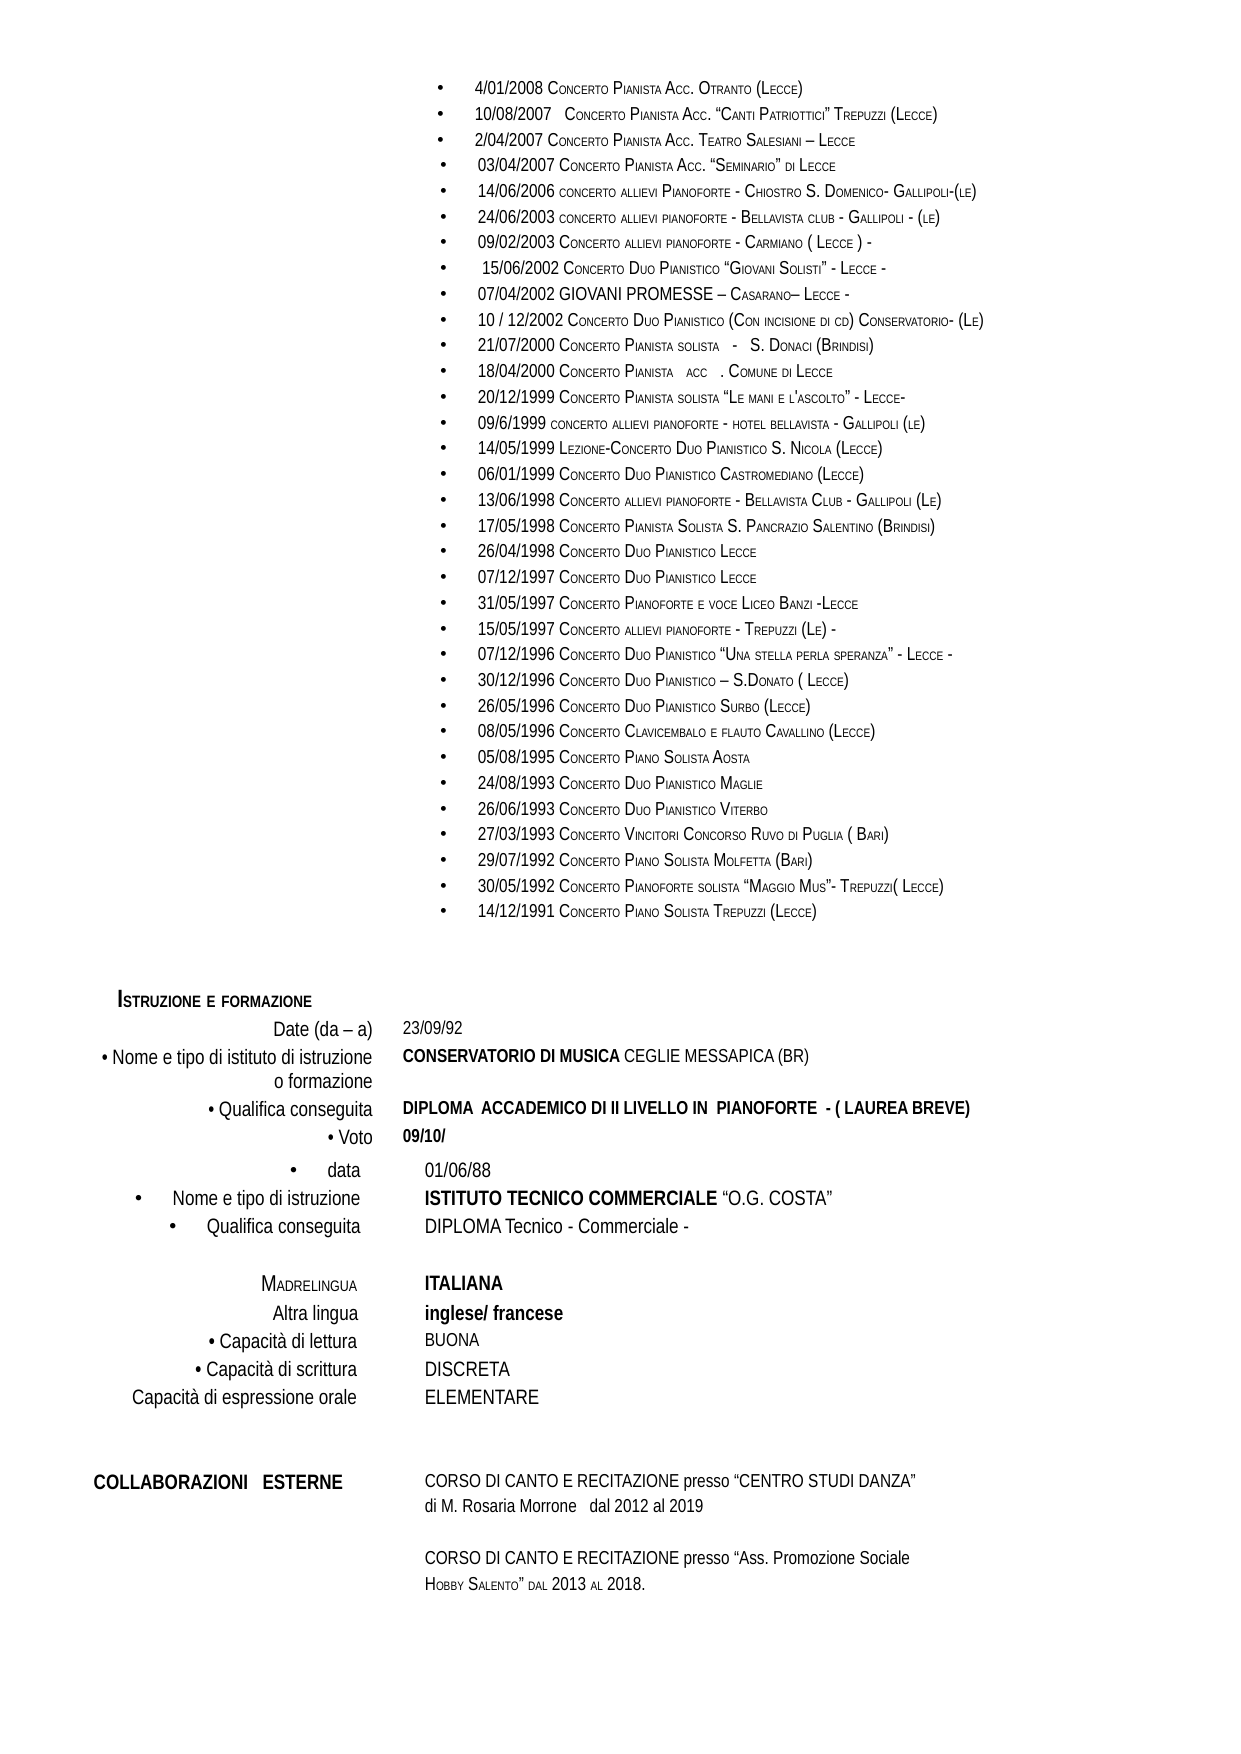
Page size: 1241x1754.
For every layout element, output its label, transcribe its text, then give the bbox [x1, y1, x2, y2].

table_header data [78, 1156, 372, 1184]
table_cell [372, 1184, 413, 1212]
table_header [376, 1596, 384, 1639]
table_cell BUONA [413, 1327, 1167, 1355]
table_cell Nome e tipo di istruzione [78, 1184, 372, 1212]
table_cell • Qualifica conseguita [78, 1095, 384, 1123]
table_cell ELEMENTARE [413, 1383, 1167, 1468]
table_cell CORSO DI CANTO E RECITAZIONE presso “CENTRO STUDI DANZA” di M. Rosaria Morrone dal 2012 al 2019 [413, 1468, 1167, 1545]
table_cell 23/09/92 [391, 1015, 1113, 1043]
table_header [372, 1156, 413, 1184]
table_cell DISCRETA [413, 1355, 1167, 1383]
table_header [384, 1596, 1167, 1639]
table_cell DIPLOMA Tecnico - Commerciale - [413, 1212, 1167, 1240]
table_header 03/04/2007 Concerto Pianista Acc. “Seminario” di Lecce 14/06/2006 concerto allievi Pianoforte - Chiostro S. Domenico- Gallipoli-(le) 24/06/2003 concerto allievi pianoforte - Bellavista club - Gallipoli - (le) 09/02/2003 Concerto allievi pianoforte - Carmiano ( Lecce ) - 15/06/2002 Concerto Duo Pianistico “Giovani Solisti” - Lecce - 07/04/2002 GIOVANI PROMESSE – Casarano– Lecce - 10 / 12/2002 Concerto Duo Pianistico (Con incisione di cd) Conservatorio- (Le) 21/07/2000 Concerto Pianista solista - S. Donaci (Brindisi) 18/04/2000 Concerto Pianista acc . Comune di Lecce 20/12/1999 Concerto Pianista solista “Le mani e l'ascolto” - Lecce- 09/6/1999 concerto allievi pianoforte - hotel bellavista - Gallipoli (le) 14/05/1999 Lezione-Concerto Duo Pianistico S. Nicola (Lecce) 06/01/1999 Concerto Duo Pianistico Castromediano (Lecce) 13/06/1998 Concerto allievi pianoforte - Bellavista Club - Gallipoli (Le) 17/05/1998 Concerto Pianista Solista S. Pancrazio Salentino (Brindisi) 26/04/1998 Concerto Duo Pianistico Lecce 07/12/1997 Concerto Duo Pianistico Lecce 31/05/1997 Concerto Pianoforte e voce Liceo Banzi -Lecce 15/05/1997 Concerto allievi pianoforte - Trepuzzi (Le) - 07/12/1996 Concerto Duo Pianistico “Una stella perla speranza” - Lecce - 30/12/1996 Concerto Duo Pianistico – S.Donato ( Lecce) 26/05/1996 Concerto Duo Pianistico Surbo (Lecce) 08/05/1996 Concerto Clavicembalo e flauto Cavallino (Lecce) 05/08/1995 Concerto Piano Solista Aosta 24/08/1993 Concerto Duo Pianistico Maglie 26/06/1993 Concerto Duo Pianistico Viterbo 27/03/1993 Concerto Vincitori Concorso Ruvo di Puglia ( Bari) 29/07/1992 Concerto Piano Solista Molfetta (Bari) 30/05/1992 Concerto Pianoforte solista “Maggio Mus”- Trepuzzi( Lecce) 14/12/1991 Concerto Piano Solista Trepuzzi (Lecce) [391, 152, 1113, 982]
table_cell [384, 1015, 391, 1043]
table_cell [372, 1355, 413, 1383]
table_cell [372, 1383, 413, 1468]
table_cell • Nome e tipo di istituto di istruzione o formazione [78, 1043, 384, 1095]
table_cell 09/10/ [391, 1123, 1113, 1156]
table_cell Madrelingua [78, 1268, 372, 1299]
table_header [78, 1596, 376, 1639]
table_cell Qualifica conseguita [78, 1212, 372, 1240]
table_cell [372, 1268, 413, 1299]
table_cell • Capacità di scrittura [78, 1355, 372, 1383]
table_cell Capacità di espressione orale [78, 1383, 372, 1468]
table_cell [384, 1043, 391, 1095]
table_cell [384, 1095, 391, 1123]
table_cell • Capacità di lettura [78, 1327, 372, 1355]
table_cell Altra lingua [78, 1299, 372, 1327]
table_cell [381, 75, 388, 152]
table_cell [372, 1212, 413, 1240]
table_cell [372, 1327, 413, 1355]
table_header 01/06/88 [413, 1156, 1167, 1184]
table_cell [384, 982, 391, 1015]
table_cell inglese/ francese [413, 1299, 1167, 1327]
table_cell [372, 1240, 413, 1268]
table_cell [78, 75, 381, 152]
table_cell CONSERVATORIO DI MUSICA CEGLIE MESSAPICA (BR) [391, 1043, 1113, 1095]
table_cell ITALIANA [413, 1268, 1167, 1299]
table_cell CORSO DI CANTO E RECITAZIONE presso “Ass. Promozione Sociale Hobby Salento” dal 2013 al 2018. [413, 1545, 1167, 1596]
table_cell COLLABORAZIONI ESTERNE [78, 1468, 372, 1545]
table_cell • Voto [78, 1123, 384, 1156]
table_cell [372, 1468, 413, 1545]
table_cell [372, 1545, 413, 1596]
table_cell [78, 1240, 372, 1268]
table_cell [78, 1545, 372, 1596]
table_header [78, 152, 384, 982]
table_cell [391, 982, 1113, 1015]
table_cell DIPLOMA ACCADEMICO DI II LIVELLO IN PIANOFORTE - ( LAUREA BREVE) [391, 1095, 1113, 1123]
table_cell [372, 1299, 413, 1327]
table_cell Istruzione e formazione [78, 982, 384, 1015]
table_cell ISTITUTO TECNICO COMMERCIALE “O.G. COSTA” [413, 1184, 1167, 1212]
table_header [384, 152, 391, 982]
table_cell [384, 1123, 391, 1156]
table_cell 12/06/2015 Concerto Pianista solista -"Teatro Garibaldi "- GALLIPOLI (LE) 12/06/2014 Concerto Allievi Pianoforte - SALA CONVEGNI - GALLIPOLI (LE) 15/09/2010 Concerto Pianista Acc. "S.M.DEL POZZUOLO" - LECCE 17/03/2010 Concerto Pianista Acc. TEATRO PAISIELLO - LECCE 6/01/2008 Concerto Pianista Acc "S. B. REALINO" - LECCE - 4/01/2008 Concerto Pianista Acc. Otranto (Lecce) 10/08/2007 Concerto Pianista Acc. “Canti Patriottici” Trepuzzi (Lecce) 2/04/2007 Concerto Pianista Acc. Teatro Salesiani – Lecce [388, 75, 1127, 152]
table_cell [413, 1240, 1167, 1268]
table_cell Date (da – a) [78, 1015, 384, 1043]
